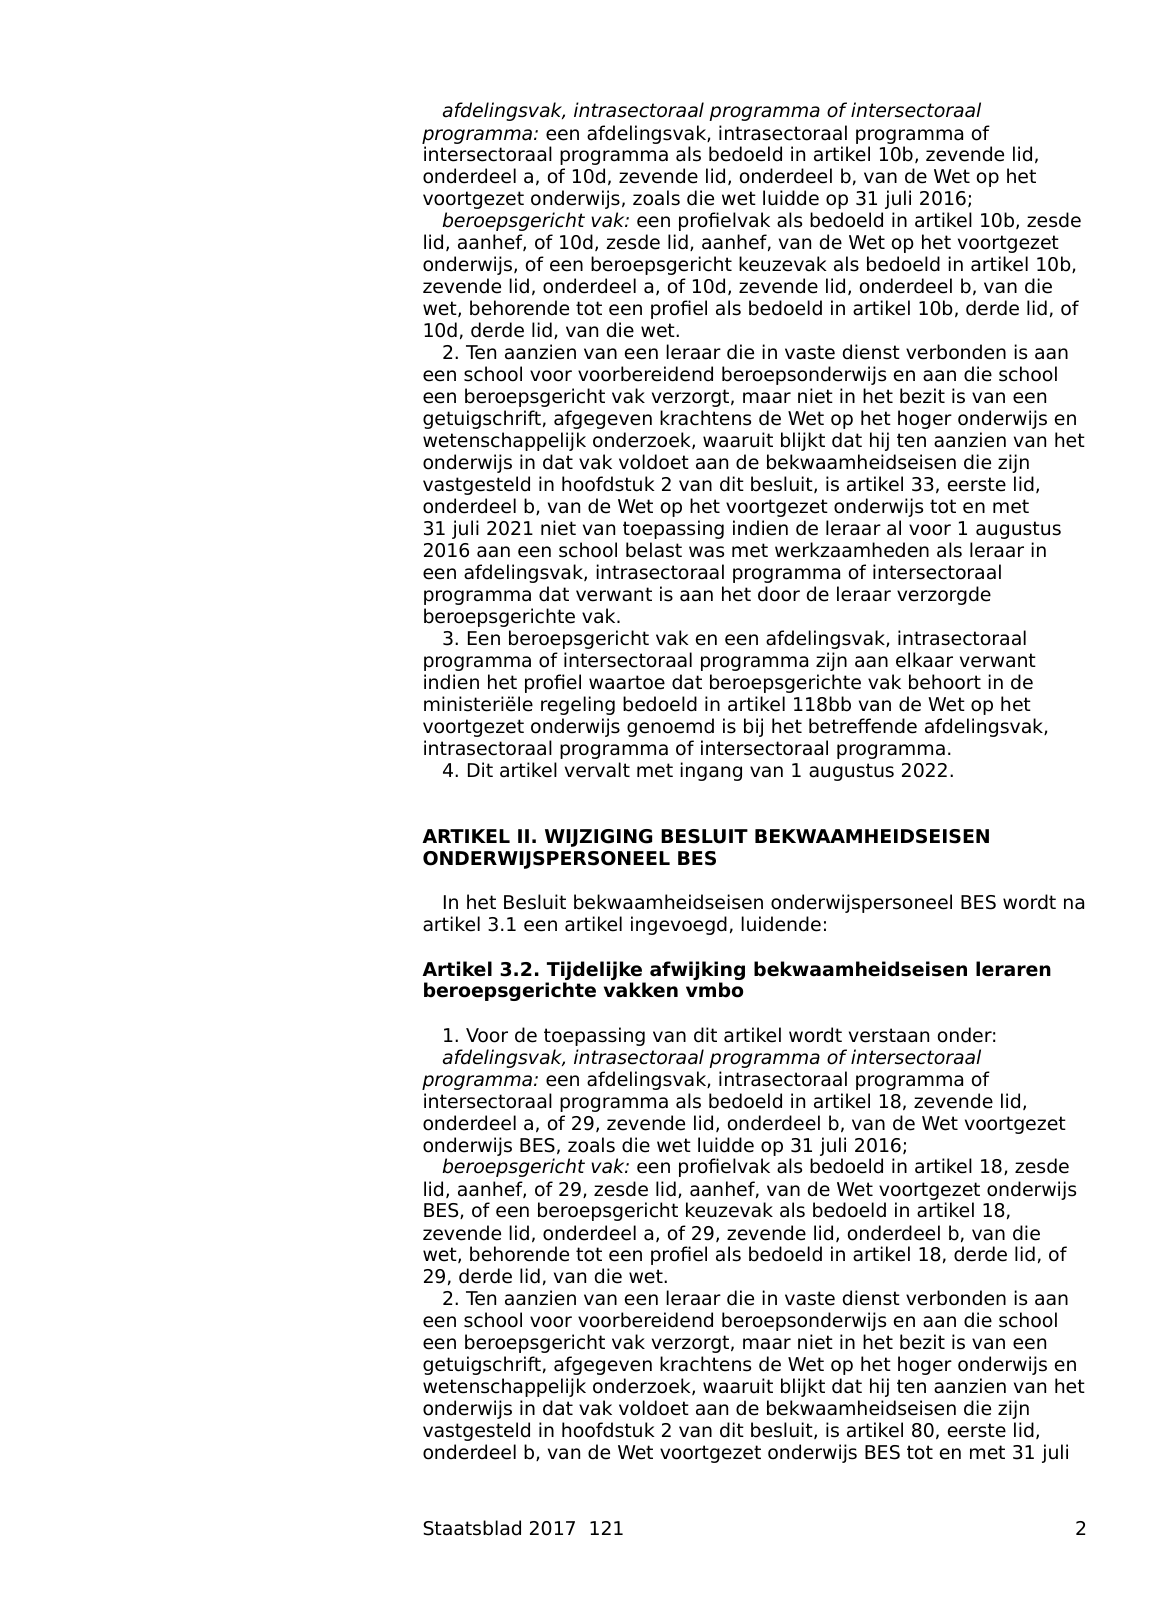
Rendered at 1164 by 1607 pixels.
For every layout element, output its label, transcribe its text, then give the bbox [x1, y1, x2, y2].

text 3. Een beroepsgericht vak en een afdelingsvak, intrasectoraal programma of intersectoraal programma zijn aan elkaar verwant indien het profiel waartoe dat beroepsgerichte vak behoort in de ministeriële regeling bedoeld in artikel 118bb van de Wet op het voortgezet onderwijs genoemd is bij het betreffende afdelingsvak, intrasectoraal programma of intersectoraal programma. [422, 628, 1087, 760]
text 2. Ten aanzien van een leraar die in vaste dienst verbonden is aan een school voor voorbereidend beroepsonderwijs en aan die school een beroepsgericht vak verzorgt, maar niet in het bezit is van een getuigschrift, afgegeven krachtens de Wet op het hoger onderwijs en wetenschappelijk onderzoek, waaruit blijkt dat hij ten aanzien van het onderwijs in dat vak voldoet aan de bekwaamheidseisen die zijn vastgesteld in hoofdstuk 2 van dit besluit, is artikel 33, eerste lid, onderdeel b, van de Wet op het voortgezet onderwijs tot en met 31 juli 2021 niet van toepassing indien de leraar al voor 1 augustus 2016 aan een school belast was met werkzaamheden als leraar in een afdelingsvak, intrasectoraal programma of intersectoraal programma dat verwant is aan het door de leraar verzorgde beroepsgerichte vak. [422, 342, 1087, 628]
subtitle ARTIKEL II. WIJZIGING BESLUIT BEKWAAMHEIDSEISEN ONDERWIJSPERSONEEL BES [422, 826, 1087, 870]
text 2. Ten aanzien van een leraar die in vaste dienst verbonden is aan een school voor voorbereidend beroepsonderwijs en aan die school een beroepsgericht vak verzorgt, maar niet in het bezit is van een getuigschrift, afgegeven krachtens de Wet op het hoger onderwijs en wetenschappelijk onderzoek, waaruit blijkt dat hij ten aanzien van het onderwijs in dat vak voldoet aan de bekwaamheidseisen die zijn vastgesteld in hoofdstuk 2 van dit besluit, is artikel 80, eerste lid, onderdeel b, van de Wet voortgezet onderwijs BES tot en met 31 juli [422, 1288, 1087, 1464]
text In het Besluit bekwaamheidseisen onderwijspersoneel BES wordt na artikel 3.1 een artikel ingevoegd, luidende: [422, 892, 1087, 936]
subtitle Artikel 3.2. Tijdelijke afwijking bekwaamheidseisen leraren beroepsgerichte vakken vmbo [422, 958, 1087, 1002]
text afdelingsvak, intrasectoraal programma of intersectoraal programma: een afdelingsvak, intrasectoraal programma of intersectoraal programma als bedoeld in artikel 10b, zevende lid, onderdeel a, of 10d, zevende lid, onderdeel b, van de Wet op het voortgezet onderwijs, zoals die wet luidde op 31 juli 2016; [422, 100, 1087, 210]
text 1. Voor de toepassing van dit artikel wordt verstaan onder: [422, 1024, 1087, 1047]
text beroepsgericht vak: een profielvak als bedoeld in artikel 10b, zesde lid, aanhef, of 10d, zesde lid, aanhef, van de Wet op het voortgezet onderwijs, of een beroepsgericht keuzevak als bedoeld in artikel 10b, zevende lid, onderdeel a, of 10d, zevende lid, onderdeel b, van die wet, behorende tot een profiel als bedoeld in artikel 10b, derde lid, of 10d, derde lid, van die wet. [422, 210, 1087, 342]
text 4. Dit artikel vervalt met ingang van 1 augustus 2022. [422, 760, 1087, 782]
text beroepsgericht vak: een profielvak als bedoeld in artikel 18, zesde lid, aanhef, of 29, zesde lid, aanhef, van de Wet voortgezet onderwijs BES, of een beroepsgericht keuzevak als bedoeld in artikel 18, zevende lid, onderdeel a, of 29, zevende lid, onderdeel b, van die wet, behorende tot een profiel als bedoeld in artikel 18, derde lid, of 29, derde lid, van die wet. [422, 1156, 1087, 1288]
text afdelingsvak, intrasectoraal programma of intersectoraal programma: een afdelingsvak, intrasectoraal programma of intersectoraal programma als bedoeld in artikel 18, zevende lid, onderdeel a, of 29, zevende lid, onderdeel b, van de Wet voortgezet onderwijs BES, zoals die wet luidde op 31 juli 2016; [422, 1047, 1087, 1156]
